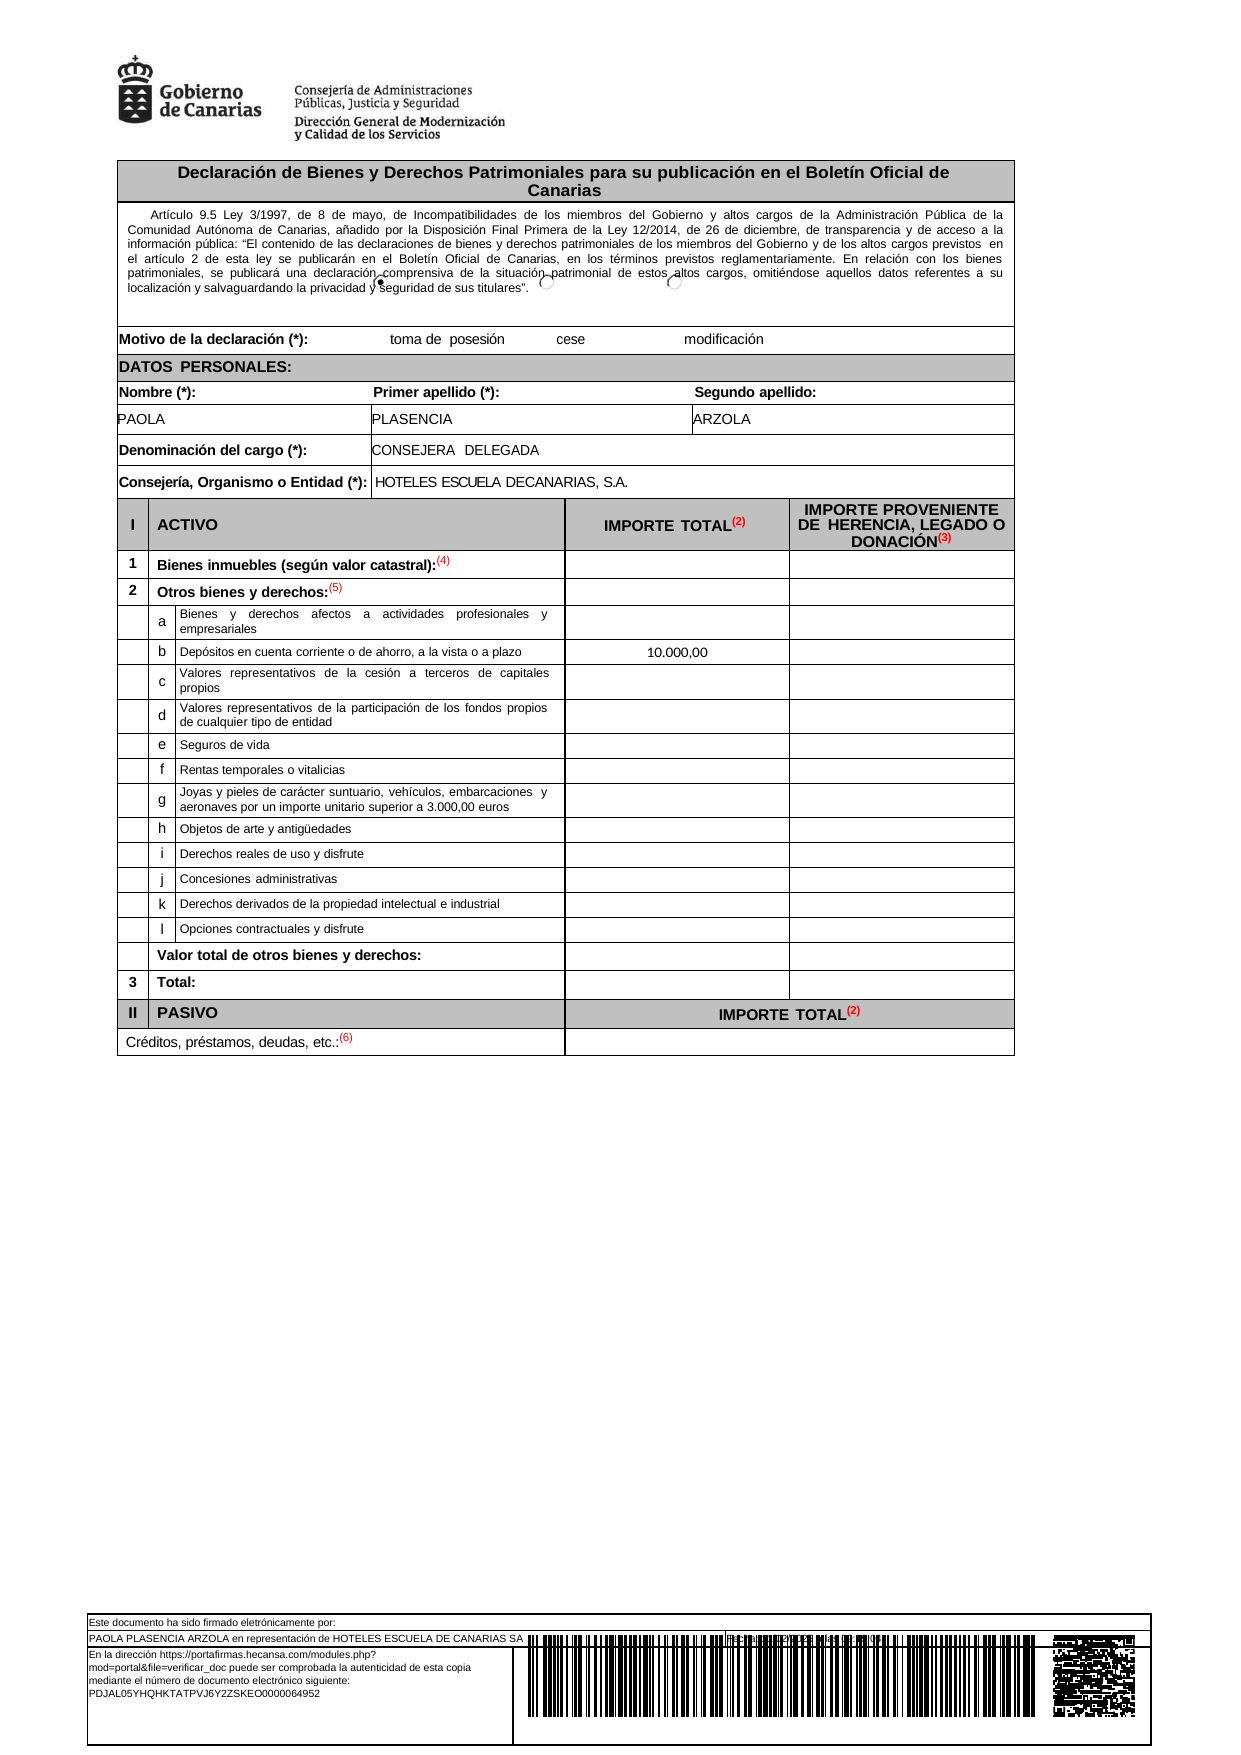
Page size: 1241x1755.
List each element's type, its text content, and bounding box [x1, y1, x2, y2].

table_cell [1116, 1664, 1123, 1675]
table_cell 3 [118, 971, 148, 998]
table_cell [790, 579, 1014, 605]
table_cell [566, 893, 789, 917]
table_cell [566, 918, 789, 942]
table_cell II [118, 1000, 148, 1028]
table_cell Depósitos en cuenta corriente o de ahorro, a la vista o a plazo [176, 640, 564, 664]
table_cell Seguros de vida [176, 734, 564, 758]
table_cell d [149, 700, 175, 733]
table_cell [566, 579, 789, 605]
table_cell [790, 843, 1014, 867]
table_cell [118, 918, 148, 942]
table_cell [118, 734, 148, 758]
table_cell [790, 700, 1014, 733]
table_cell 10.000,00 [566, 640, 789, 664]
table_cell [1058, 1661, 1083, 1670]
table_cell [566, 943, 789, 969]
table_cell Créditos, préstamos, deudas, etc.:(6) [118, 1029, 564, 1055]
table_cell [566, 759, 789, 783]
table_cell [1102, 1679, 1128, 1693]
table_cell [566, 1029, 1014, 1055]
table_cell PASIVO [149, 1000, 564, 1028]
table_cell [118, 759, 148, 783]
table_cell IMPORTE TOTAL(2) [566, 499, 789, 550]
table_cell [566, 818, 789, 842]
table_cell [118, 843, 148, 867]
table_cell ARZOLA [693, 405, 1014, 434]
table_cell 2 [118, 579, 148, 605]
table_cell e [149, 734, 175, 758]
table_cell [566, 665, 789, 698]
table_cell PAOLA [118, 405, 371, 434]
table_cell [790, 818, 1014, 842]
table_cell ACTIVO [149, 499, 564, 550]
table_cell [790, 893, 1014, 917]
table_cell [566, 734, 789, 758]
table_cell [790, 918, 1014, 942]
table_cell Bienes y derechos afectos a actividades profesionales y empresariales [176, 606, 564, 639]
table_cell a [149, 606, 175, 639]
table_cell i [149, 843, 175, 867]
table_cell [790, 971, 1014, 998]
table_cell [566, 606, 789, 639]
table_cell Joyas y pieles de carácter suntuario, vehículos, embarcaciones y aeronaves por un importe unitario superior a 3.000,00 euros [176, 784, 564, 817]
table_cell [566, 971, 789, 998]
table_cell Rentas temporales o vitalicias [176, 759, 564, 783]
table_cell [118, 606, 148, 639]
table_cell Total: [149, 971, 564, 998]
table_cell [1064, 1689, 1112, 1700]
table_cell 1 [118, 551, 148, 578]
table_cell Objetos de arte y antigüedades [176, 818, 564, 842]
table_cell Fecha: 11/02/2025 a las 09:19:04 [726, 1631, 1150, 1646]
table_cell [566, 868, 789, 892]
table_cell j [149, 868, 175, 892]
table_cell [790, 868, 1014, 892]
table_cell [118, 893, 148, 917]
table_cell [790, 943, 1014, 969]
table_cell [118, 784, 148, 817]
table_cell b [149, 640, 175, 664]
table_cell [566, 551, 789, 578]
table_cell [514, 1648, 1150, 1744]
table_cell Motivo de la declaración (*): toma de posesión cese modificación [118, 327, 1014, 354]
table_cell Valores representativos de la cesión a terceros de capitales propios [176, 665, 564, 698]
table_cell Denominación del cargo (*): [118, 435, 371, 465]
table_cell DATOS PERSONALES: [118, 355, 1014, 381]
table_cell f [149, 759, 175, 783]
table_cell Opciones contractuales y disfrute [176, 918, 564, 942]
table_cell [566, 843, 789, 867]
table_cell Consejería, Organismo o Entidad (*): [118, 466, 371, 497]
table_cell [118, 640, 148, 664]
table_cell Derechos derivados de la propiedad intelectual e industrial [176, 893, 564, 917]
table_cell [118, 943, 148, 969]
table_header Declaración de Bienes y Derechos Patrimoniales para su publicación en el Boletín Oficial de Canarias [118, 161, 1014, 201]
table_cell Valores representativos de la participación de los fondos propios de cualquier tipo de entidad [176, 700, 564, 733]
table_cell Nombre (*): Primer apellido (*): Segundo apellido: [118, 382, 1014, 403]
table_cell Concesiones administrativas [176, 868, 564, 892]
table_cell Otros bienes y derechos:(5) [149, 579, 564, 605]
table_cell [118, 868, 148, 892]
table_cell g [149, 784, 175, 817]
table_cell [790, 734, 1014, 758]
table_cell h [149, 818, 175, 842]
table_cell [1087, 1652, 1113, 1665]
table_cell En la dirección https://portafirmas.hecansa.com/modules.php?mod=portal&file=verificar_doc puede ser comprobada la autenticidad de esta copia mediante el número de documento electrónico siguiente: PDJAL05YHQHKTATPVJ6Y2ZSKEO0000064952 [88, 1648, 512, 1744]
table_cell PLASENCIA [372, 405, 692, 434]
table_cell I [118, 499, 148, 550]
table_cell [1115, 1679, 1133, 1683]
table_cell [118, 818, 148, 842]
table_cell HOTELES ESCUELA DECANARIAS, S.A. [372, 466, 1014, 497]
table_cell [1070, 1677, 1080, 1683]
table_cell c [149, 665, 175, 698]
table_cell CONSEJERA DELEGADA [372, 435, 1014, 465]
table_cell Artículo 9.5 Ley 3/1997, de 8 de mayo, de Incompatibilidades de los miembros del Gobierno y altos cargos de la Administración Pública de la Comunidad Autónoma de Canarias, añadido por la Disposición Final Primera de la Ley 12/2014, de 26 de diciembre, de transparencia y de acceso a la información pública: “El contenido de las declaraciones de bienes y derechos patrimoniales de los miembros del Gobierno y de los altos cargos previstos en el artículo 2 de esta ley se publicarán en el Boletín Oficial de Canarias, en los términos previstos reglamentariamente. En relación con los bienes patrimoniales, se publicará una declaración comprensiva de la situación patrimonial de estos altos cargos, omitiéndose aquellos datos referentes a su localización y salvaguardando la privacidad y seguridad de sus titulares”. [118, 203, 1014, 326]
table_cell [790, 665, 1014, 698]
table_cell [790, 551, 1014, 578]
table_header Este documento ha sido firmado eletrónicamente por: [88, 1615, 1150, 1630]
table_cell [118, 700, 148, 733]
table_cell Bienes inmuebles (según valor catastral):(4) [149, 551, 564, 578]
table_cell k [149, 893, 175, 917]
table_cell [1080, 1685, 1100, 1690]
table_cell [790, 640, 1014, 664]
table_cell IMPORTE PROVENIENTE DE HERENCIA, LEGADO O DONACIÓN(3) [790, 499, 1014, 550]
table_cell [790, 606, 1014, 639]
table_cell PAOLA PLASENCIA ARZOLA en representación de HOTELES ESCUELA DE CANARIAS SA [88, 1631, 725, 1646]
table_cell Valor total de otros bienes y derechos: [149, 943, 564, 969]
table_cell [790, 784, 1014, 817]
table_cell [566, 784, 789, 817]
table_cell [118, 665, 148, 698]
table_cell IMPORTE TOTAL(2) [566, 1000, 1014, 1028]
table_cell [790, 759, 1014, 783]
table_cell [566, 700, 789, 733]
table_cell l [149, 918, 175, 942]
table_cell Derechos reales de uso y disfrute [176, 843, 564, 867]
